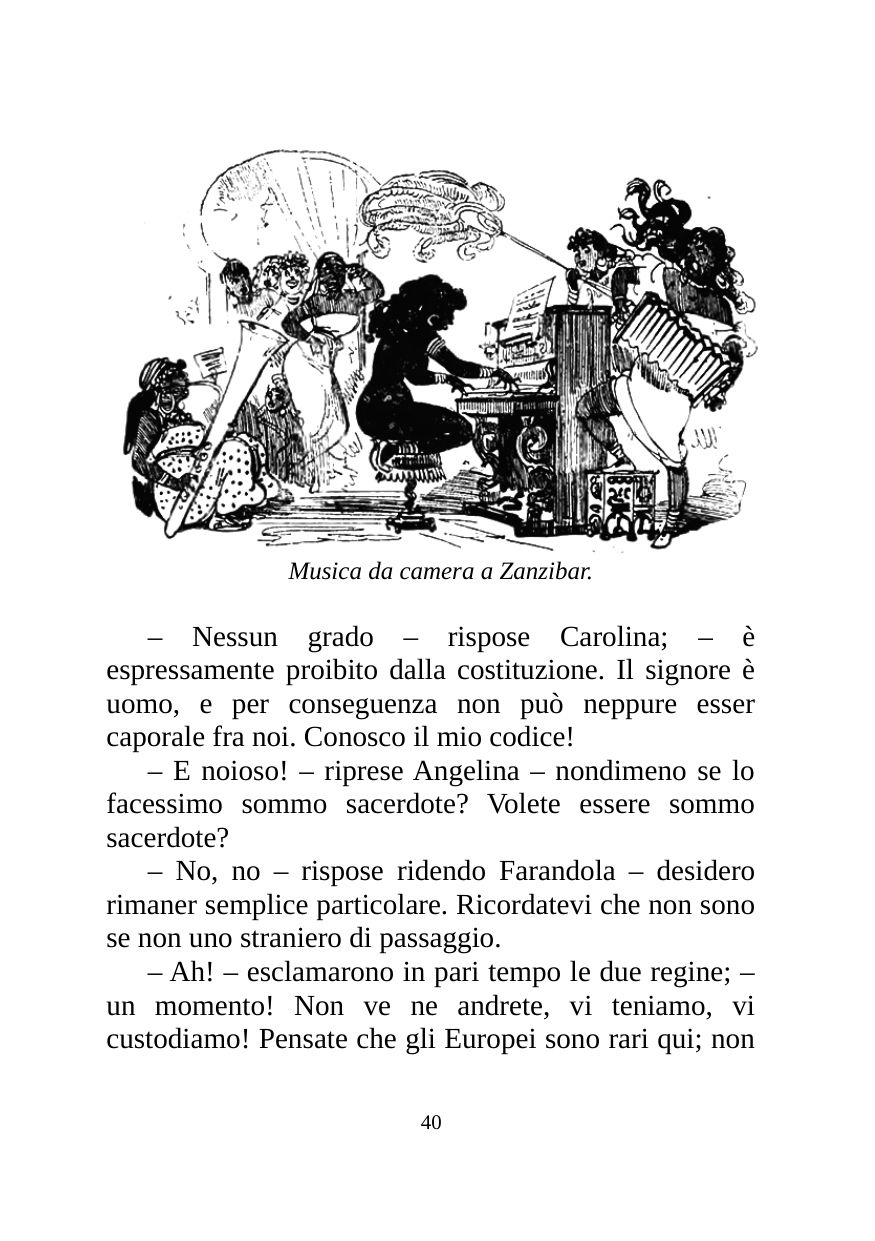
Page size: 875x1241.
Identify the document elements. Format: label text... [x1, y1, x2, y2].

text – Nessun grado – rispose Carolina; – è espressamente proibito dalla costituzione. Il signore è uomo, e per conseguenza non può neppure esser caporale fra noi. Conosco il mio codice! [106, 619, 756, 753]
text Musica da camera a Zanzibar. [117, 557, 767, 585]
picture [117, 143, 767, 557]
text – Ah! – esclamarono in pari tempo le due regine; – un momento! Non ve ne andrete, vi teniamo, vi custodiamo! Pensate che gli Europei sono rari qui; non [106, 954, 756, 1055]
text – E noioso! – riprese Angelina – nondimeno se lo facessimo sommo sacerdote? Volete essere sommo sacerdote? [106, 753, 756, 853]
text – No, no – rispose ridendo Farandola – desidero rimaner semplice particolare. Ricordatevi che non sono se non uno straniero di passaggio. [106, 853, 756, 954]
